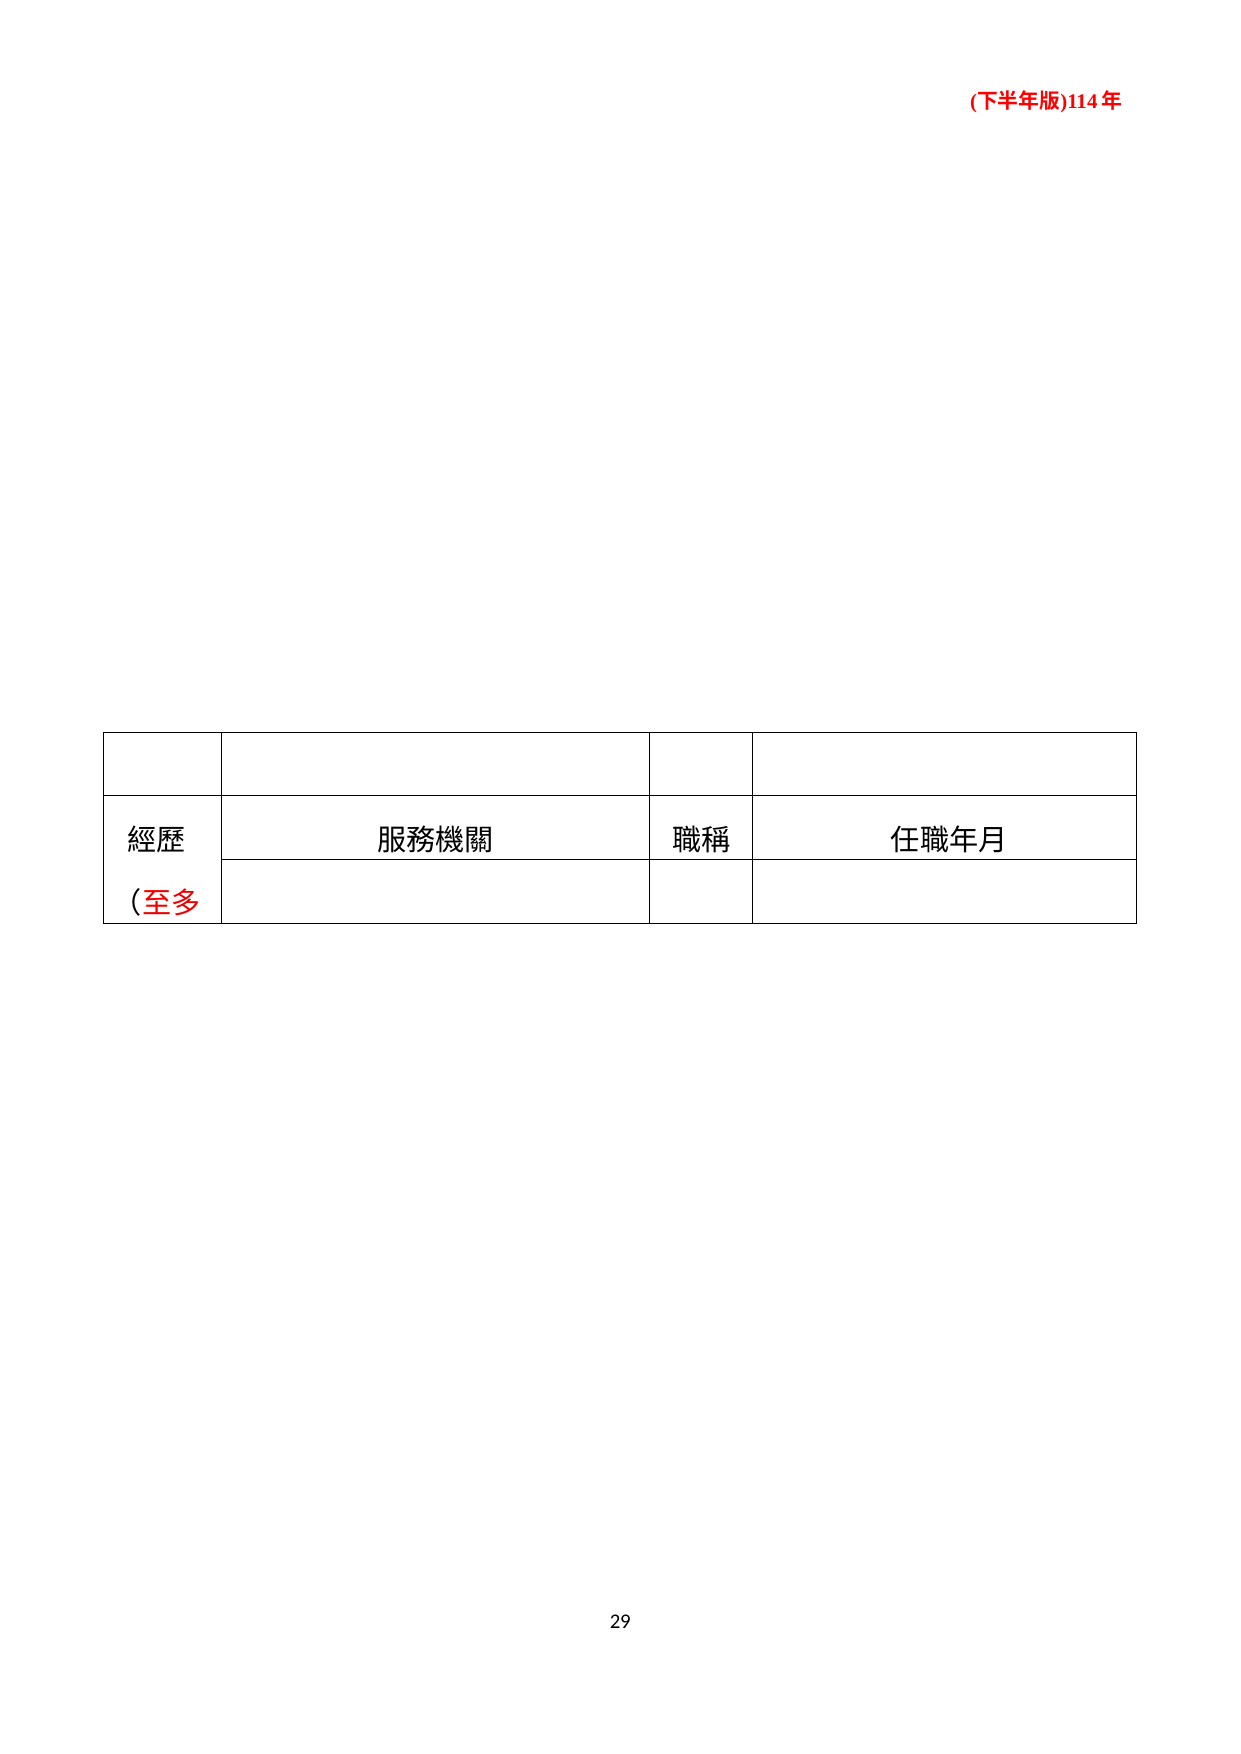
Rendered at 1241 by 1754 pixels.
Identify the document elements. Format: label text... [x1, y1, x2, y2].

table_cell 服務機關 [222, 796, 649, 859]
table_cell 經歷 （至多10筆，含現職）（從近期到遠期） [104, 796, 221, 922]
table_cell [104, 733, 221, 795]
table_cell [753, 733, 1136, 795]
table_cell 職稱 [650, 796, 752, 859]
table_cell [650, 860, 752, 922]
table_cell [222, 733, 649, 795]
table_cell [753, 860, 1136, 922]
table_cell [650, 733, 752, 795]
table_cell [222, 860, 649, 922]
table_cell 任職年月 [753, 796, 1136, 859]
